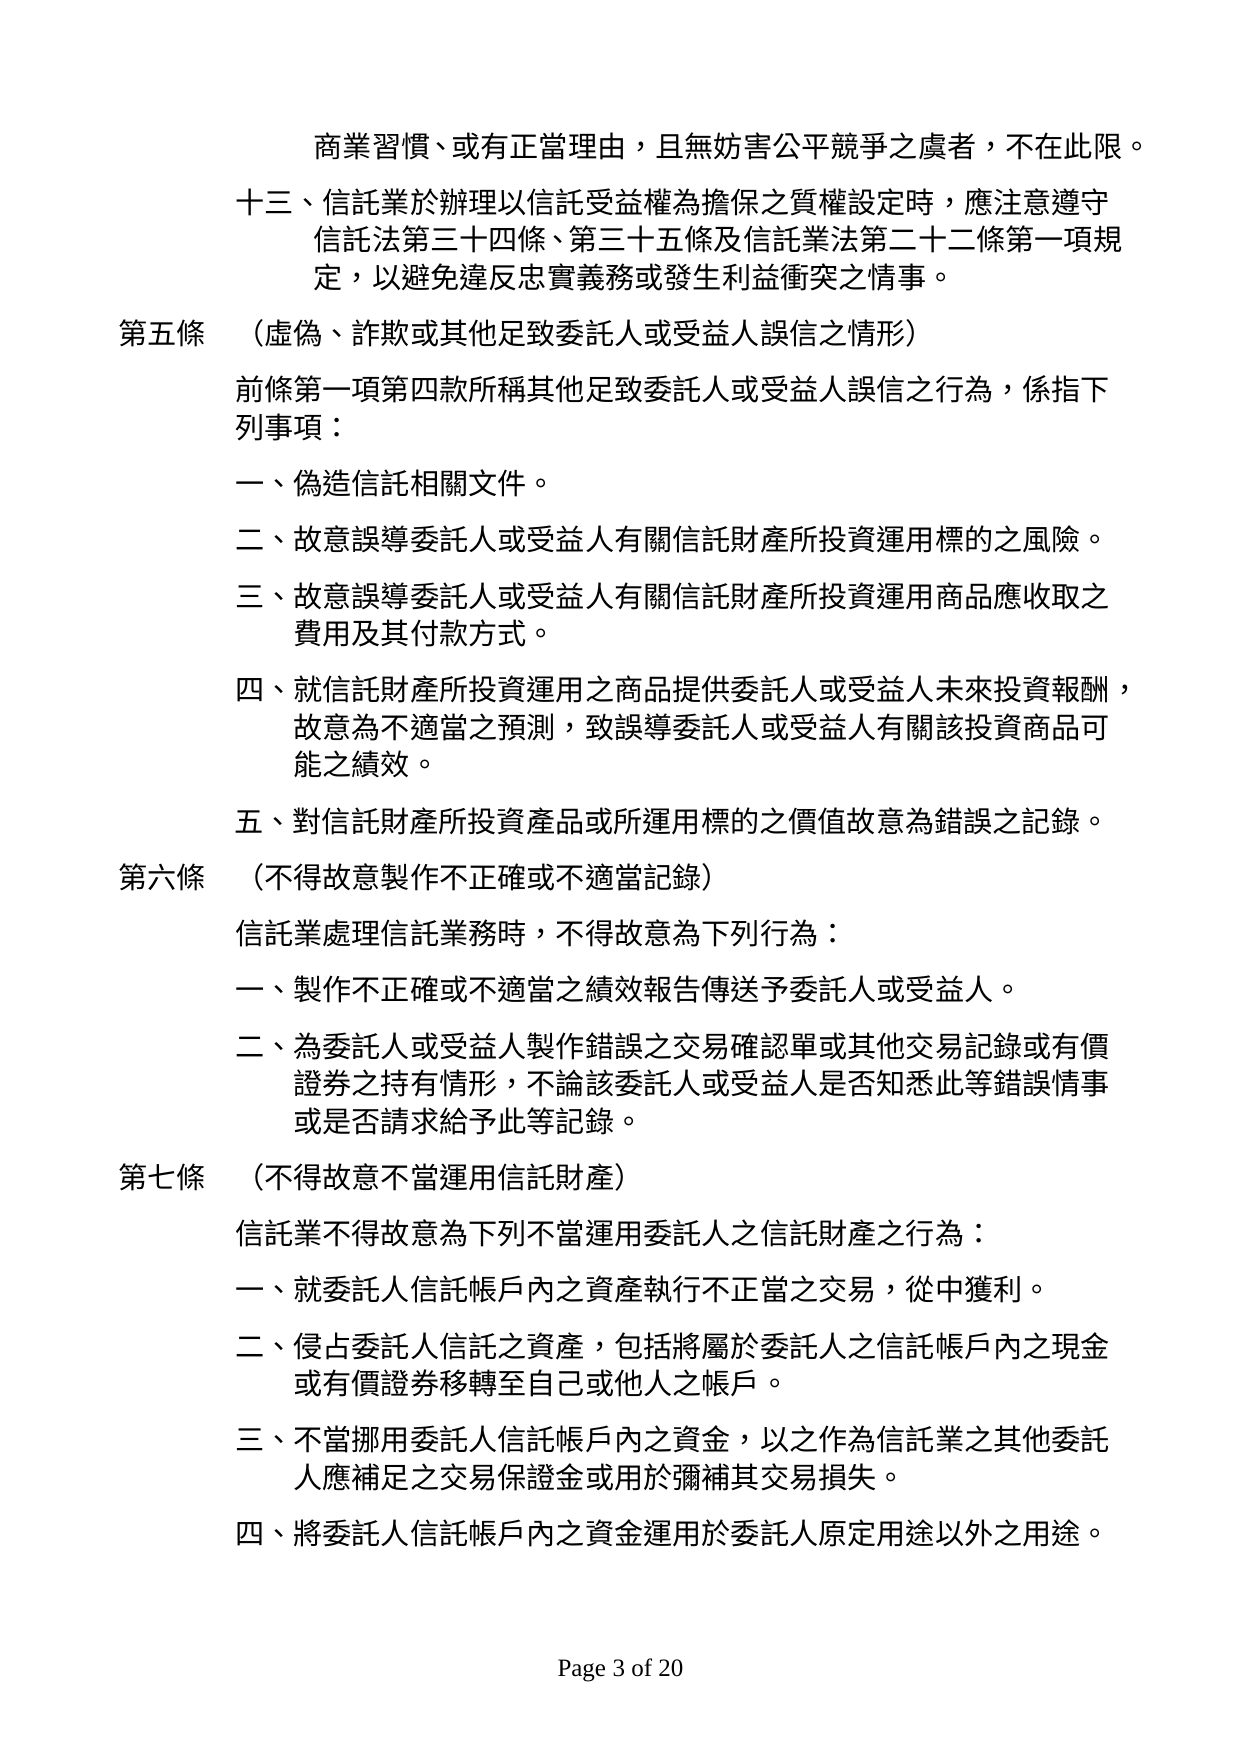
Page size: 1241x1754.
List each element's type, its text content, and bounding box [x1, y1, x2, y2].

text 四、將委託人信託帳戶內之資金運用於委託人原定用途以外之用途。 [235, 1514, 1122, 1552]
text 四、就信託財產所投資運用之商品提供委託人或受益人未來投資報酬，故意為不適當之預測，致誤導委託人或受益人有關該投資商品可能之績效。 [235, 671, 1122, 783]
text 一、製作不正確或不適當之績效報告傳送予委託人或受益人。 [235, 971, 1122, 1008]
text 二、故意誤導委託人或受益人有關信託財產所投資運用標的之風險。 [235, 521, 1122, 558]
text 一、就委託人信託帳戶內之資產執行不正當之交易，從中獲利。 [235, 1271, 1122, 1308]
text 第七條 （不得故意不當運用信託財產） [118, 1158, 1122, 1196]
text 一、偽造信託相關文件。 [235, 464, 1122, 502]
text 三、不當挪用委託人信託帳戶內之資金，以之作為信託業之其他委託人應補足之交易保證金或用於彌補其交易損失。 [235, 1421, 1122, 1496]
text 十三、信託業於辦理以信託受益權為擔保之質權設定時，應注意遵守信託法第三十四條、第三十五條及信託業法第二十二條第一項規定，以避免違反忠實義務或發生利益衝突之情事。 [235, 183, 1122, 296]
text 五、對信託財產所投資產品或所運用標的之價值故意為錯誤之記錄。 [234, 802, 1122, 839]
text 前條第一項第四款所稱其他足致委託人或受益人誤信之行為，係指下列事項： [235, 371, 1122, 446]
text 信託業處理信託業務時，不得故意為下列行為： [235, 914, 1122, 952]
text 信託業不得故意為下列不當運用委託人之信託財產之行為： [235, 1214, 1122, 1252]
text 二、為委託人或受益人製作錯誤之交易確認單或其他交易記錄或有價證券之持有情形，不論該委託人或受益人是否知悉此等錯誤情事或是否請求給予此等記錄。 [235, 1027, 1122, 1139]
text 十二、於經營或執行信託相關業務時，不得強制委託人或受益人接受信託業本身或其利害關係人之業務商品、服務或與其交易，做為訂立信託契約之必要條件。但如各該商品或服務係不可分，基於商業習慣、或有正當理由，且無妨害公平競爭之虞者，不在此限。 [235, 127, 1122, 164]
text 第六條 （不得故意製作不正確或不適當記錄） [118, 858, 1122, 896]
text 二、侵占委託人信託之資產，包括將屬於委託人之信託帳戶內之現金或有價證券移轉至自己或他人之帳戶。 [235, 1327, 1122, 1402]
text 三、故意誤導委託人或受益人有關信託財產所投資運用商品應收取之費用及其付款方式。 [235, 577, 1122, 652]
text 第五條 （虛偽、詐欺或其他足致委託人或受益人誤信之情形） [118, 314, 1122, 352]
